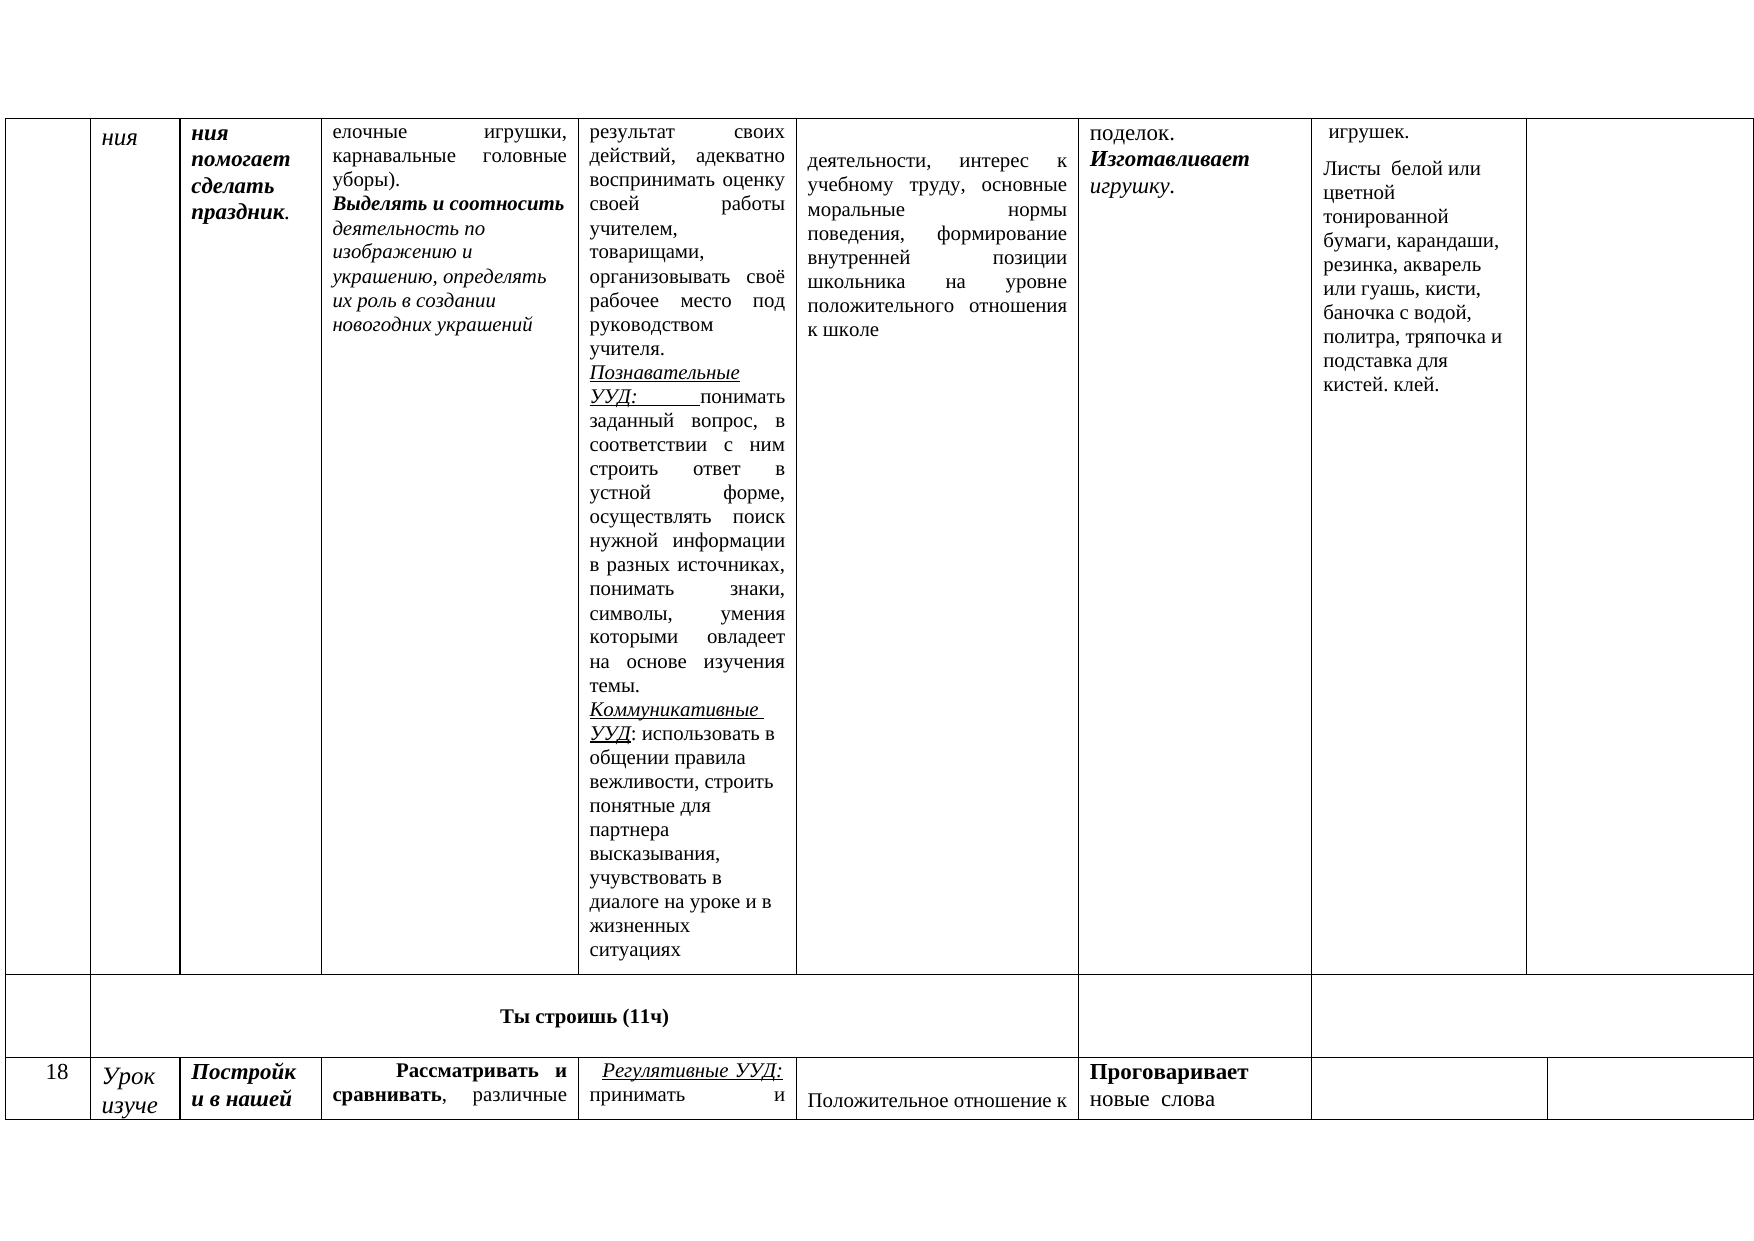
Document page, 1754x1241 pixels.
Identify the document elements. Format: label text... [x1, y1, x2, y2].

table_cell Рассматривать и сравнивать, различные [322, 1058, 578, 1118]
table_cell [1527, 119, 1753, 974]
table_cell ния помогает сделать праздник. [181, 119, 321, 974]
table_cell игрушек. Листы белой или цветной тонированной бумаги, карандаши, резинка, акварель или гуашь, кисти, баночка с водой, политра, тряпочка и подставка для кистей. клей. [1312, 119, 1526, 974]
table_cell Проговаривает новые слова [1079, 1058, 1311, 1118]
table_cell Урок изуче [91, 1058, 179, 1118]
table_cell [1312, 975, 1753, 1057]
table_cell елочные игрушки, карнавальные головные уборы). Выделять и соотносить деятельность по изображению и украшению, определять их роль в создании новогодних украшений [322, 119, 578, 974]
table_cell 18 [6, 1058, 90, 1118]
table_cell ния [91, 119, 179, 974]
table_cell [1548, 1058, 1753, 1118]
table_cell [1079, 975, 1311, 1057]
table_cell поделок. Изготавливает игрушку. [1079, 119, 1311, 974]
table_cell Постройки в нашей [181, 1058, 321, 1118]
table_cell результат своих действий, адекватно воспринимать оценку своей работы учителем, товарищами, организовывать своё рабочее место под руководством учителя. Познавательные УУД: понимать заданный вопрос, в соответствии с ним строить ответ в устной форме, осуществлять поиск нужной информации в разных источниках, понимать знаки, символы, умения которыми овладеет на основе изучения темы. Коммуникативные УУД: использовать в общении правила вежливости, строить понятные для партнера высказывания, учувствовать в диалоге на уроке и в жизненных ситуациях [579, 119, 796, 974]
table_cell [6, 975, 90, 1057]
table_cell Ты строишь (11ч) [91, 975, 1078, 1057]
table_cell [6, 119, 90, 974]
table_cell [1312, 1058, 1547, 1118]
table_cell Положительное отношение к [797, 1058, 1078, 1118]
table_cell деятельности, интерес к учебному труду, основные моральные нормы поведения, формирование внутренней позиции школьника на уровне положительного отношения к школе [797, 119, 1078, 974]
table_cell Регулятивные УУД: принимать и [579, 1058, 796, 1118]
